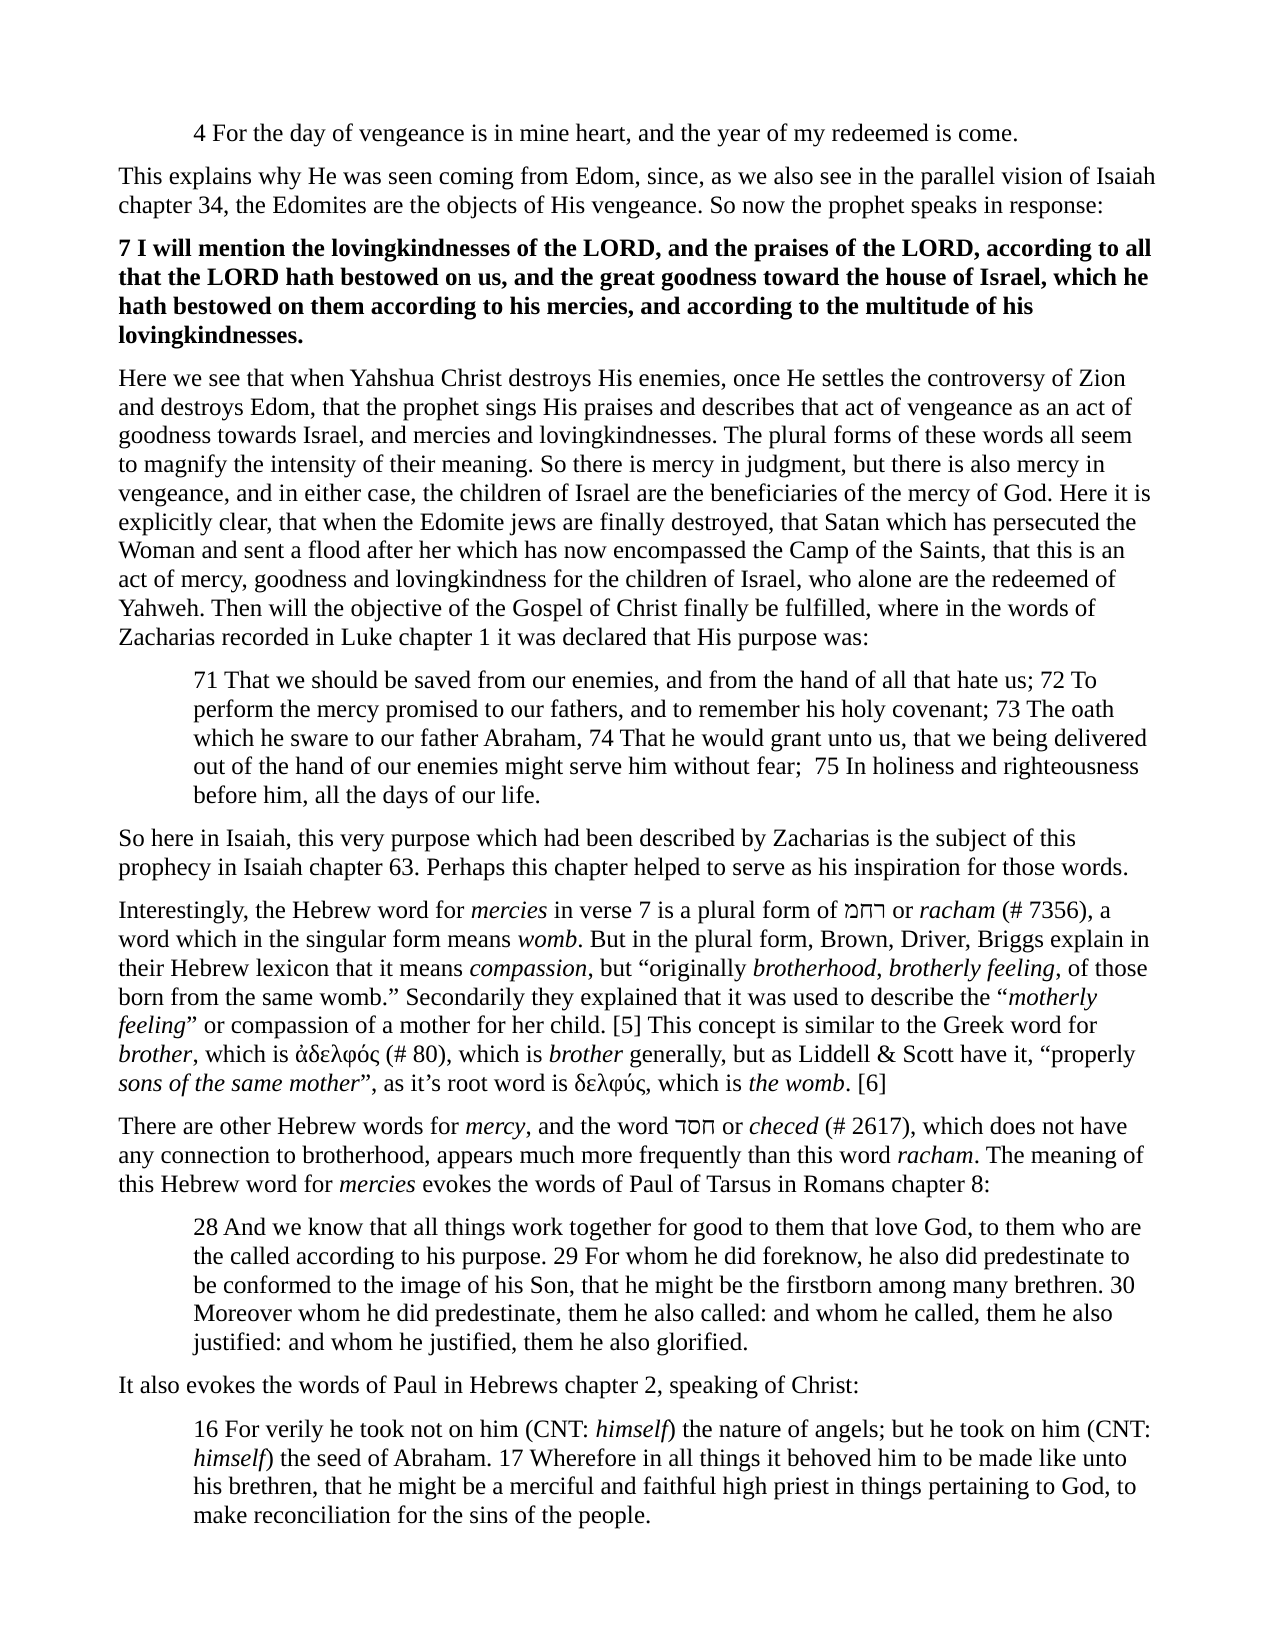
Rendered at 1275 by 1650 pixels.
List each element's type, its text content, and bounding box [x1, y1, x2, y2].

text This explains why He was seen coming from Edom, since, as we also see in the parallel vision of Isaiah chapter 34, the Edomites are the objects of His vengeance. So now the prophet speaks in response: [118, 161, 1157, 219]
text 16 For verily he took not on him (CNT: himself) the nature of angels; but he took on him (CNT: himself) the seed of Abraham. 17 Wherefore in all things it behoved him to be made like unto his brethren, that he might be a merciful and faithful high priest in things pertaining to God, to make reconciliation for the sins of the people. [193, 1414, 1157, 1529]
text Interestingly, the Hebrew word for mercies in verse 7 is a plural form of רחמ or racham (# 7356), a word which in the singular form means womb. But in the plural form, Brown, Driver, Briggs explain in their Hebrew lexicon that it means compassion, but “originally brotherhood, brotherly feeling, of those born from the same womb.” Secondarily they explained that it was used to describe the “motherly feeling” or compassion of a mother for her child. [5] This concept is similar to the Greek word for brother, which is ἀδελφός (# 80), which is brother generally, but as Liddell & Scott have it, “properly sons of the same mother”, as it’s root word is δελφύς, which is the womb. [6] [118, 896, 1157, 1097]
text 71 That we should be saved from our enemies, and from the hand of all that hate us; 72 To perform the mercy promised to our fathers, and to remember his holy covenant; 73 The oath which he sware to our father Abraham, 74 That he would grant unto us, that we being delivered out of the hand of our enemies might serve him without fear; 75 In holiness and righteousness before him, all the days of our life. [193, 665, 1157, 809]
text 28 And we know that all things work together for good to them that love God, to them who are the called according to his purpose. 29 For whom he did foreknow, he also did predestinate to be conformed to the image of his Son, that he might be the firstborn among many brethren. 30 Moreover whom he did predestinate, them he also called: and whom he called, them he also justified: and whom he justified, them he also glorified. [193, 1212, 1157, 1356]
text 4 For the day of vengeance is in mine heart, and the year of my redeemed is come. [193, 118, 1157, 147]
text So here in Isaiah, this very purpose which had been described by Zacharias is the subject of this prophecy in Isaiah chapter 63. Perhaps this chapter helped to serve as his inspiration for those words. [118, 823, 1157, 881]
text 7 I will mention the lovingkindnesses of the LORD, and the praises of the LORD, according to all that the LORD hath bestowed on us, and the great goodness toward the house of Israel, which he hath bestowed on them according to his mercies, and according to the multitude of his lovingkindnesses. [118, 233, 1157, 348]
text There are other Hebrew words for mercy, and the word חסד or checed (# 2617), which does not have any connection to brotherhood, appears much more frequently than this word racham. The meaning of this Hebrew word for mercies evokes the words of Paul of Tarsus in Romans chapter 8: [118, 1111, 1157, 1198]
text It also evokes the words of Paul in Hebrews chapter 2, speaking of Christ: [118, 1371, 1157, 1399]
text Here we see that when Yahshua Christ destroys His enemies, once He settles the controversy of Zion and destroys Edom, that the prophet sings His praises and describes that act of vengeance as an act of goodness towards Israel, and mercies and lovingkindnesses. The plural forms of these words all seem to magnify the intensity of their meaning. So there is mercy in judgment, but there is also mercy in vengeance, and in either case, the children of Israel are the beneficiaries of the mercy of God. Here it is explicitly clear, that when the Edomite jews are finally destroyed, that Satan which has persecuted the Woman and sent a flood after her which has now encompassed the Camp of the Saints, that this is an act of mercy, goodness and lovingkindness for the children of Israel, who alone are the redeemed of Yahweh. Then will the objective of the Gospel of Christ finally be fulfilled, where in the words of Zacharias recorded in Luke chapter 1 it was declared that His purpose was: [118, 363, 1157, 651]
